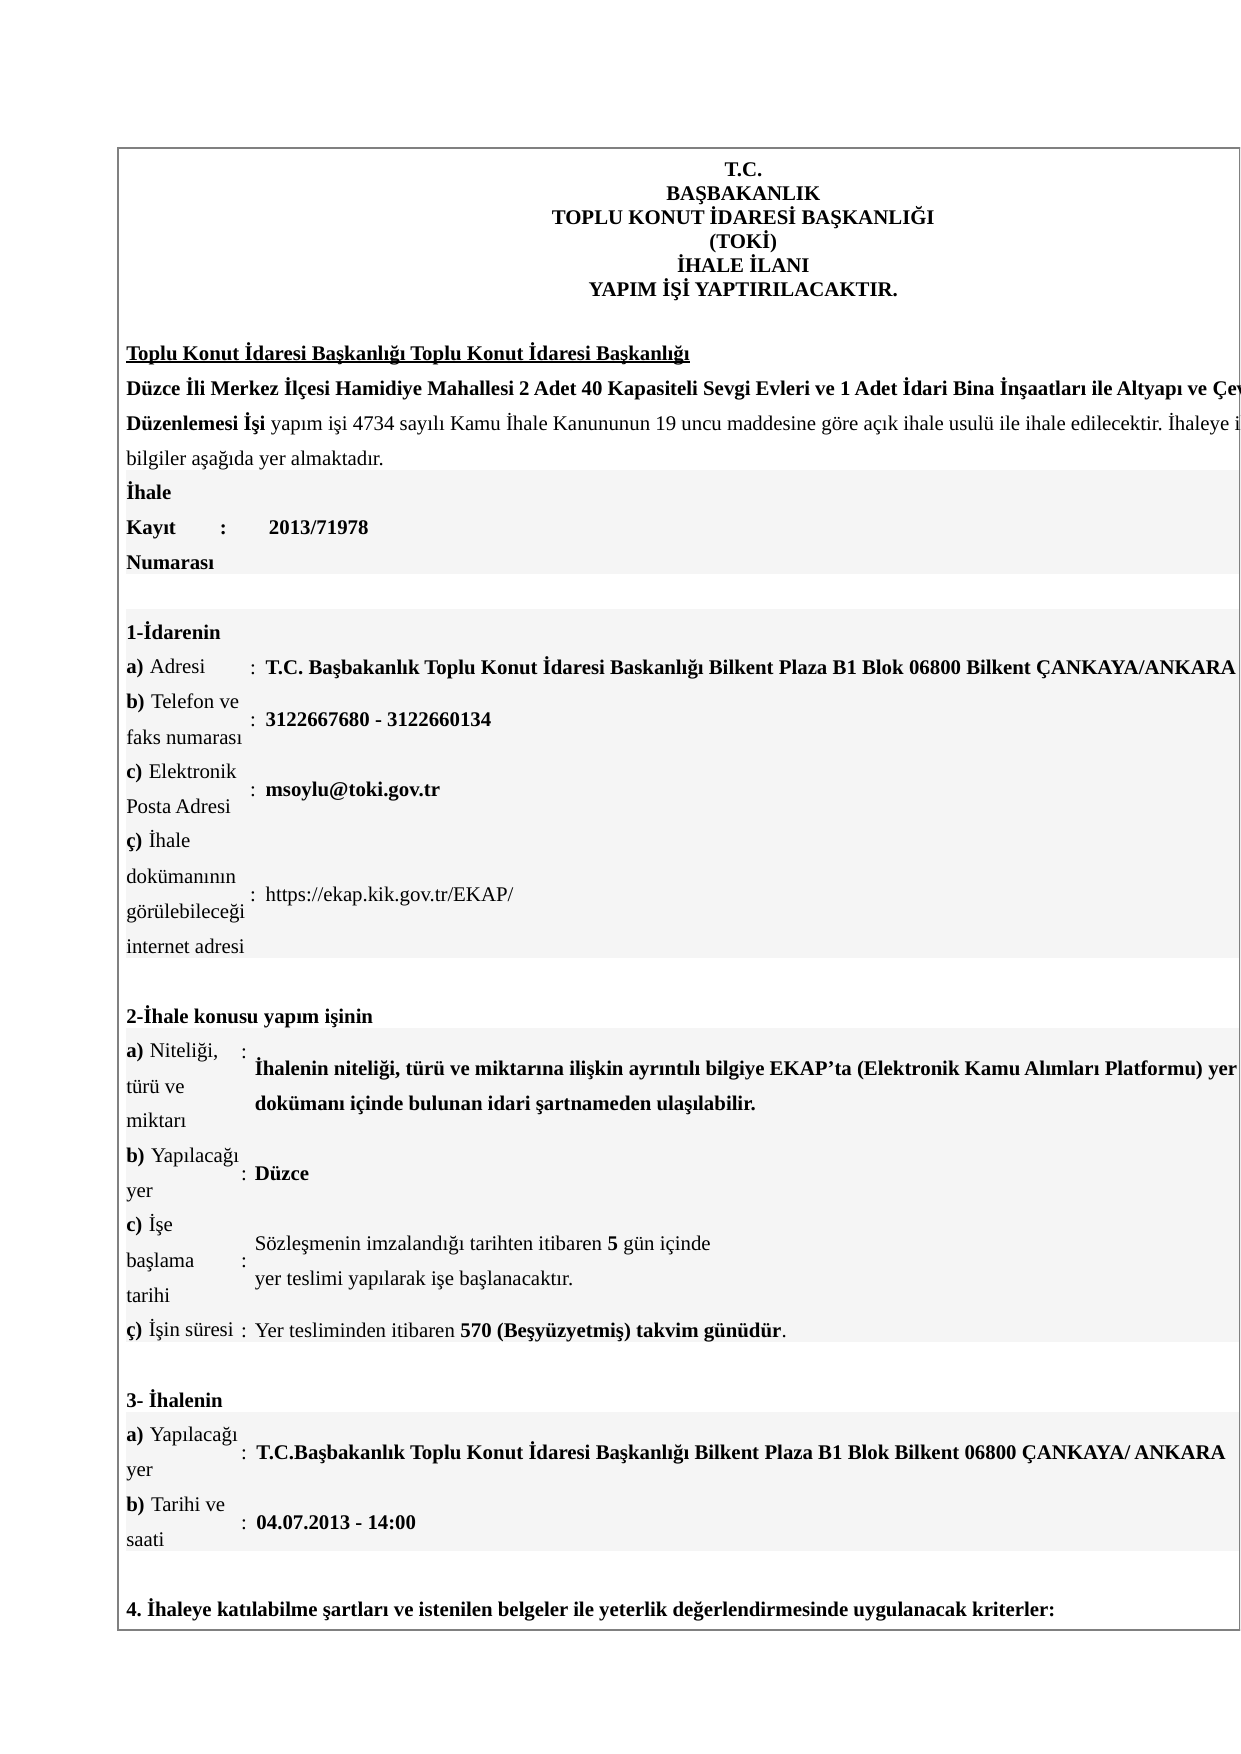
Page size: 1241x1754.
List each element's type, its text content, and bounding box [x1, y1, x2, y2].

table_cell b) Tarihi ve saati [126, 1481, 241, 1551]
table_cell : [241, 1481, 256, 1551]
table_cell : [250, 819, 265, 958]
table_header İhalenin niteliği, türü ve miktarına ilişkin ayrıntılı bilgiye EKAP’ta (Elektronik Kamu Alımları Platformu) yer alan ihale dokümanı içinde bulunan idari şartnameden ulaşılabilir. [255, 1028, 1239, 1132]
table_header İhale Kayıt Numarası [126, 470, 219, 574]
table_cell https://ekap.kik.gov.tr/EKAP/ [265, 819, 1239, 958]
table_cell Düzce [255, 1133, 1239, 1202]
table_header : [241, 1412, 256, 1481]
table_cell 3122667680 - 3122660134 [265, 679, 1239, 749]
table_cell T.C. Başbakanlık Toplu Konut İdaresi Baskanlığı Bilkent Plaza B1 Blok 06800 Bilkent ÇANKAYA/ANKARA [265, 644, 1239, 679]
table_cell : [250, 749, 265, 818]
table_cell Yer tesliminden itibaren 570 (Beşyüzyetmiş) takvim günüdür. [255, 1307, 1239, 1342]
table_header T.C.Başbakanlık Toplu Konut İdaresi Başkanlığı Bilkent Plaza B1 Blok Bilkent 06800 ÇANKAYA/ ANKARA [256, 1412, 1239, 1481]
table_header 1-İdarenin [126, 609, 1239, 644]
table_cell ç) İşin süresi [126, 1307, 241, 1342]
table_header 2013/71978 [269, 470, 1239, 574]
table_cell : [241, 1307, 254, 1342]
table_header : [241, 1028, 254, 1132]
table_header a) Niteliği, türü ve miktarı [126, 1028, 241, 1132]
table_cell b) Yapılacağı yer [126, 1133, 241, 1202]
table_cell c) İşe başlama tarihi [126, 1202, 241, 1307]
table_cell : [250, 679, 265, 749]
table_header a) Yapılacağı yer [126, 1412, 241, 1481]
table_cell c) Elektronik Posta Adresi [126, 749, 250, 818]
table_cell : [241, 1133, 254, 1202]
table_cell ç) İhale dokümanının görülebileceği internet adresi [126, 819, 250, 958]
table_cell : [250, 644, 265, 679]
table_cell a) Adresi [126, 644, 250, 679]
table_header T.C. BAŞBAKANLIK TOPLU KONUT İDARESİ BAŞKANLIĞI (TOKİ) İHALE İLANI YAPIM İŞİ YAPTIRILACAKTIR. Toplu Konut İdaresi Başkanlığı Toplu Konut İdaresi Başkanlığı Düzce İli Merkez İlçesi Hamidiye Mahallesi 2 Adet 40 Kapasiteli Sevgi Evleri ve 1 Adet İdari Bina İnşaatları ile Altyapı ve Çevre Düzenlemesi İşi yapım işi 4734 sayılı Kamu İhale Kanununun 19 uncu maddesine göre açık ihale usulü ile ihale edilecektir. İhaleye ilişkin ayrıntılı bilgiler aşağıda yer almaktadır. 2-İhale konusu yapım işinin 3- İhalenin 4. İhaleye katılabilme şartları ve istenilen belgeler ile yeterlik değerlendirmesinde uygulanacak kriterler: 4.1. İhaleye katılma şartları ve istenilen belgeler: 4.1.1. Mevzuatı gereği kayıtlı olduğu Ticaret ve/veya Sanayi Odası ya da Esnaf ve Sanatkarlar Odası veya ilgili Meslek Odası Belgesi. 4.1.1.1. Gerçek kişi olması halinde, kayıtlı olduğu ticaret ve/veya sanayi odasından ya da esnaf ve sânatkar odasından veya ilgili meslek odasından, ilk ilan veya ihale tarihinin içinde bulunduğu yılda alınmış, odaya kayıtlı olduğunu gösterir belge, 4.1.1.2. Tüzel kişi olması halinde, ilgili mevzuatı gereği kayıtlı bulunduğu Ticaret ve/veya Sanayi Odasından, ilk ilan veya ihale tarihinin içinde bulunduğu yılda alınmış, tüzel kişiliğin odaya kayıtlı olduğunu gösterir belge, 4.1.2. Teklif vermeye yetkili olduğunu gösteren İmza Beyannamesi veya İmza Sirküleri. 4.1.2.1. Gerçek kişi olması halinde, noter tasdikli imza beyannamesi. 4.1.2.2. Tüzel kişi olması halinde, ilgisine göre tüzel kişiliğin ortakları, üyeleri veya kurucuları ile tüzel kişiliğin yönetimindeki görevlileri belirten son durumu gösterir Ticaret Sicil Gazetesi, bu bilgilerin tamamının bir Ticaret Sicil Gazetesinde bulunmaması halinde, bu bilgilerin tümünü göstermek üzere ilgili Ticaret Sicil Gazeteleri veya bu hususları gösteren belgeler ile tüzel kişiliğin noter tasdikli imza sirküleri, 4.1.3. Şekli ve içeriği İdari Şartnamede belirlenen teklif mektubu. 4.1.4. Şekli ve içeriği İdari Şartnamede belirlenen geçici teminat. 4.1.5İhale konusu işte idarenin onayı ile alt yüklenici çalıştırılabilir. Ancak işin tamamı alt yüklenicilere yaptırılamaz. 4.1.6 Tüzel kişi tarafından iş deneyimi göstermek üzere sunulan belgenin, tüzel kişiliğin yarısından fazla hissesine sahip ortağına ait olması halinde, ticaret ve sanayi odası/ticaret odası bünyesinde bulunan ticaret sicil memurlukları veya yeminli mali müşavir ya da serbest muhasebeci mali müşavir tarafından ilk ilan tarihinden sonra düzenlenen ve düzenlendiği tarihten geriye doğru son bir yıldır kesintisiz olarak bu şartın korunduğunu gösteren belge. 5.Ekonomik açıdan en avantajlı teklif sadece fiyat esasına göre belirlenecektir. 6. İhaleye sadece yerli istekliler katılabilecektir. 7. İhale dokümanının görülmesi ve satın alınması: 7.1. İhale dokümanı, idarenin adresinde görülebilir ve 250 TRY (Türk Lirası) karşılığı T.C.Başbakanlık Toplu Konut İdaresi Başkanlığıadresinden satın alınabilir. 7.2. İhaleye teklif verecek olanların ihale dokümanını satın almaları zorunludur. 8. Teklifler, ihale tarih ve saatine kadar T.C.Başbakanlık Toplu Konut İdaresi Başkanlığı Bilkent Plaza B1 Blok Bilkent 06800 ÇANKAYA/ ANKARA adresine elden teslim edilebileceği gibi, aynı adrese iadeli taahhütlü posta vasıtasıyla da gönderilebilir. 9. İstekliler tekliflerini, anahtar teslimi götürü bedel üzerinden verecektir. İhale sonucu, üzerine ihale yapılan istekliyle anahtar teslimi götürü bedel sözleşme imzalanacaktır. Bu ihalede, işin tamamı için teklif verilecektir. 10. İstekliler teklif ettikleri bedelin %3’ünden az olmamak üzere kendi belirleyecekleri tutarda geçici teminat vereceklerdir. 11. Verilen tekliflerin geçerlilik süresi, ihale tarihinden itibaren 120 (yüzyirmi) takvim günüdür. 12. Konsorsiyum olarak ihaleye teklif verilemez. 13. Diğer hususlar: İhalede Uygulanacak Sınır Değer Katsayısı (N) : 1,00 [119, 149, 1239, 1629]
table_cell msoylu@toki.gov.tr [265, 749, 1239, 818]
table_cell 04.07.2013 - 14:00 [256, 1481, 1239, 1551]
table_cell : [241, 1202, 254, 1307]
table_cell Sözleşmenin imzalandığı tarihten itibaren 5 gün içinde yer teslimi yapılarak işe başlanacaktır. [255, 1202, 1239, 1307]
table_header : [220, 470, 269, 574]
table_cell b) Telefon ve faks numarası [126, 679, 250, 749]
